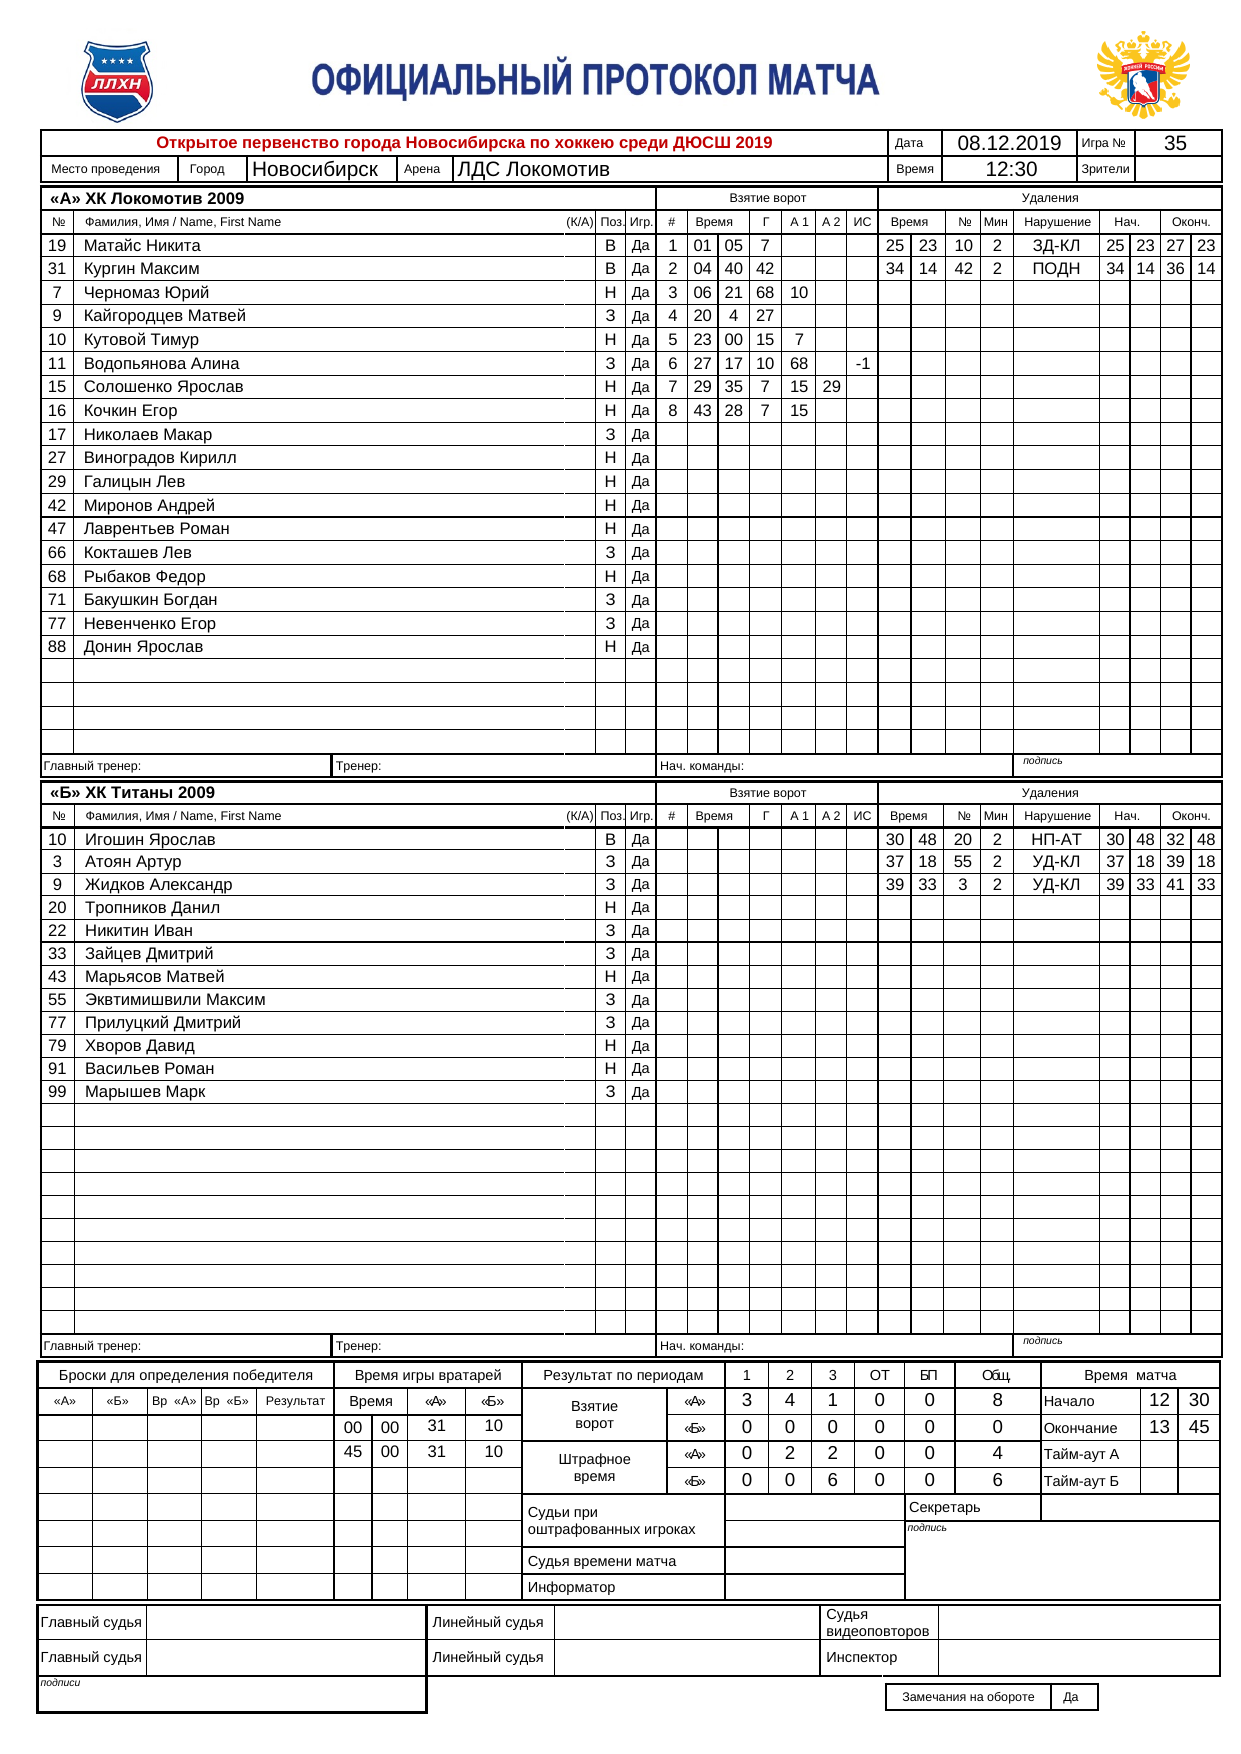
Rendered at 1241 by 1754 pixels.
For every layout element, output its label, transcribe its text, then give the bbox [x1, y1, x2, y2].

table_cell [847, 1012, 877, 1033]
table_cell Нач. команды: [657, 755, 1012, 776]
table_cell 19 [42, 235, 73, 256]
table_cell Виноградов Кирилл [74, 446, 564, 469]
table_cell [912, 588, 945, 611]
table_cell [257, 1574, 333, 1599]
table_cell [657, 423, 687, 445]
table_cell [1161, 328, 1190, 351]
table_cell 0 [905, 1415, 954, 1440]
table_cell [719, 896, 749, 918]
table_cell [74, 707, 564, 729]
table_cell Жидков Александр [75, 874, 564, 895]
table_cell [946, 730, 980, 753]
table_cell [1100, 966, 1129, 987]
table_cell [719, 1127, 749, 1149]
table_cell [1161, 966, 1190, 987]
table_cell [912, 541, 945, 564]
table_cell [719, 1265, 749, 1287]
table_cell Николаев Макар [74, 423, 564, 445]
table_cell [879, 943, 910, 964]
table_cell [1014, 588, 1099, 611]
table_cell [719, 541, 749, 564]
table_cell [782, 943, 815, 964]
table_cell [879, 1081, 910, 1103]
table_cell [1192, 281, 1221, 303]
table_cell [750, 966, 781, 987]
table_cell [879, 966, 910, 987]
table_cell [42, 1265, 74, 1287]
table_cell [565, 541, 595, 564]
table_cell [847, 943, 877, 964]
table_cell [1131, 1288, 1160, 1310]
table_cell [939, 1606, 1219, 1639]
table_cell [657, 1173, 687, 1195]
table_cell [1131, 1127, 1160, 1149]
table_cell [596, 1265, 625, 1287]
table_cell [912, 896, 943, 918]
table_cell [596, 1104, 625, 1126]
table_cell [719, 1081, 749, 1103]
table_cell [565, 328, 595, 351]
table_cell А 1 [782, 211, 815, 233]
table_cell 0 [812, 1415, 854, 1440]
table_cell [1136, 157, 1221, 181]
table_cell [1161, 1081, 1190, 1103]
table_cell [565, 730, 595, 753]
table_cell [750, 1035, 781, 1057]
table_cell [1014, 305, 1099, 327]
table_cell [1100, 1242, 1129, 1264]
table_cell 14 [912, 257, 945, 280]
table_cell [719, 920, 749, 941]
table_cell Поз. [596, 805, 625, 826]
table_header «А» ХК Локомотив 2009 [42, 188, 655, 209]
table_cell [657, 1196, 687, 1218]
table_cell [782, 874, 815, 895]
table_cell [1192, 683, 1221, 706]
table_cell [42, 1242, 74, 1264]
table_cell [688, 1150, 717, 1172]
table_cell [981, 1311, 1013, 1333]
table_cell [565, 235, 595, 256]
table_cell [93, 1468, 147, 1493]
table_cell [1192, 989, 1221, 1011]
table_cell [1131, 1104, 1160, 1126]
table_cell [750, 494, 781, 516]
table_cell Н [596, 896, 625, 918]
table_cell [981, 1196, 1013, 1218]
table_cell [1141, 1441, 1177, 1467]
table_header Броски для определения победителя [39, 1363, 333, 1387]
table_cell Игр. [626, 805, 655, 826]
table_cell [1131, 305, 1160, 327]
table_cell [946, 281, 980, 303]
table_cell 33 [1192, 874, 1221, 895]
table_cell [1192, 612, 1221, 634]
table_cell [74, 683, 564, 706]
table_cell [944, 1265, 980, 1287]
table_cell 29 [816, 376, 846, 398]
table_cell [719, 659, 749, 682]
table_cell [726, 1521, 904, 1546]
table_cell [946, 376, 980, 398]
table_cell подпись [906, 1522, 1219, 1599]
table_cell [75, 1150, 564, 1172]
table_cell [1014, 541, 1099, 564]
table_cell 7 [750, 235, 781, 256]
table_cell [816, 943, 846, 964]
table_cell [946, 494, 980, 516]
table_cell [944, 1288, 980, 1310]
table_cell [816, 446, 846, 469]
table_cell [981, 683, 1013, 706]
table_cell [1014, 446, 1099, 469]
table_cell [981, 966, 1013, 987]
table_cell 35 [719, 376, 749, 398]
table_cell [1131, 376, 1160, 398]
table_cell [912, 470, 945, 493]
table_cell [39, 1521, 92, 1546]
table_cell [1100, 1150, 1129, 1172]
table_cell [816, 565, 846, 587]
table_cell [816, 235, 846, 256]
table_cell [912, 1035, 943, 1057]
table_cell [596, 730, 625, 753]
table_cell [879, 920, 910, 941]
table_cell [626, 1196, 655, 1218]
table_cell [719, 874, 749, 895]
table_cell [1161, 1311, 1190, 1333]
table_cell [1014, 399, 1099, 422]
table_cell 29 [688, 376, 717, 398]
table_cell 31 [408, 1416, 465, 1440]
table_cell Главный судья [39, 1606, 146, 1639]
table_cell [912, 1196, 943, 1218]
table_cell [782, 850, 815, 872]
table_cell Главный тренер: [42, 1335, 330, 1356]
table_cell [657, 850, 687, 872]
table_cell [981, 612, 1013, 634]
table_cell [1192, 1242, 1221, 1264]
table_cell Нач. [1100, 211, 1160, 233]
table_cell [847, 896, 877, 918]
table_cell [93, 1494, 147, 1520]
table_cell Да [626, 352, 655, 374]
table_cell 0 [905, 1389, 954, 1413]
table_cell [1161, 470, 1190, 493]
table_cell 79 [42, 1035, 74, 1057]
table_cell [719, 1219, 749, 1241]
table_cell [944, 1104, 980, 1126]
table_cell Тайм-аут Б [1042, 1468, 1140, 1493]
table_cell [879, 1035, 910, 1057]
table_cell 34 [879, 257, 910, 280]
table_cell 30 [1179, 1389, 1219, 1413]
table_cell [1192, 328, 1221, 351]
table_cell [1161, 1127, 1190, 1149]
table_cell [688, 1219, 717, 1241]
table_cell 3 [657, 281, 687, 303]
table_cell [847, 494, 877, 516]
table_cell [981, 305, 1013, 327]
table_cell [981, 494, 1013, 516]
table_cell «А» [668, 1389, 724, 1413]
table_cell [565, 612, 595, 634]
table_cell [148, 1494, 201, 1520]
table_cell [626, 707, 655, 729]
table_cell Да [626, 518, 655, 540]
table_cell [688, 1127, 717, 1149]
table_cell [847, 518, 877, 540]
table_cell [719, 612, 749, 634]
table_cell [847, 1104, 877, 1126]
table_cell [879, 1173, 910, 1195]
table_cell [981, 1173, 1013, 1195]
table_cell З [596, 588, 625, 611]
table_cell Прилуцкий Дмитрий [75, 1012, 564, 1033]
table_cell [1100, 281, 1129, 303]
table_cell [1100, 1196, 1129, 1218]
table_cell Да [626, 376, 655, 398]
table_cell [626, 1127, 655, 1149]
table_cell 47 [42, 518, 73, 540]
table_cell [75, 1288, 564, 1310]
table_cell [565, 305, 595, 327]
table_cell [782, 565, 815, 587]
table_cell В [596, 257, 625, 280]
table_cell [1131, 1012, 1160, 1033]
table_cell [912, 920, 943, 941]
table_cell [719, 565, 749, 587]
table_cell [1100, 612, 1129, 634]
table_cell [626, 1265, 655, 1287]
table_cell [879, 1242, 910, 1264]
table_cell [782, 1173, 815, 1195]
table_cell [1100, 376, 1129, 398]
table_cell [1100, 730, 1129, 753]
table_cell [1014, 730, 1099, 753]
table_cell [782, 1104, 815, 1126]
table_cell [879, 541, 910, 564]
table_cell 10 [750, 352, 781, 374]
table_cell [879, 352, 910, 374]
table_cell Арена [398, 157, 452, 181]
table_cell (К/А) [565, 805, 595, 826]
table_cell [688, 966, 717, 987]
table_cell [879, 494, 910, 516]
table_cell Главный судья [39, 1640, 146, 1675]
table_cell 55 [944, 850, 980, 872]
table_cell 9 [42, 305, 73, 327]
table_cell [879, 399, 910, 422]
table_cell [565, 1219, 595, 1241]
table_cell [75, 1242, 564, 1264]
table_cell [1014, 423, 1099, 445]
table_cell 11 [42, 352, 73, 374]
table_cell 10 [782, 281, 815, 303]
table_cell 33 [42, 943, 74, 964]
table_cell [944, 943, 980, 964]
table_cell [1192, 1265, 1221, 1287]
table_cell [1192, 943, 1221, 964]
table_cell № [42, 211, 73, 233]
table_cell Да [626, 446, 655, 469]
table_cell [981, 565, 1013, 587]
table_cell 71 [42, 588, 73, 611]
table_cell [1014, 1035, 1099, 1057]
table_cell [750, 588, 781, 611]
table_cell [1161, 541, 1190, 564]
table_cell 0 [855, 1415, 904, 1440]
table_cell 15 [42, 376, 73, 398]
table_cell [1100, 1081, 1129, 1103]
table_cell [596, 1173, 625, 1195]
table_cell [719, 1196, 749, 1218]
table_cell [944, 1219, 980, 1241]
table_cell Н [596, 966, 625, 987]
table_cell [1014, 1104, 1099, 1126]
table_cell [1100, 328, 1129, 351]
table_cell Никитин Иван [75, 920, 564, 941]
table_cell ИС [847, 805, 877, 826]
table_cell [657, 446, 687, 469]
table_cell [981, 636, 1013, 658]
table_cell [688, 659, 717, 682]
table_cell [1131, 707, 1160, 729]
table_cell Н [596, 328, 625, 351]
table_cell [657, 920, 687, 941]
table_cell [879, 1265, 910, 1287]
table_cell [1161, 730, 1190, 753]
table_cell [912, 328, 945, 351]
table_cell [879, 1012, 910, 1033]
table_cell [750, 829, 781, 849]
table_cell [39, 1547, 92, 1573]
table_cell [946, 423, 980, 445]
table_cell Да [626, 920, 655, 941]
table_cell [596, 707, 625, 729]
table_cell [657, 683, 687, 706]
table_cell [657, 494, 687, 516]
table_cell [750, 423, 781, 445]
table_cell [847, 1288, 877, 1310]
table_cell [1192, 1288, 1221, 1310]
table_cell [782, 636, 815, 658]
table_cell [596, 659, 625, 682]
table_cell [688, 920, 717, 941]
table_cell Да [626, 257, 655, 280]
table_cell [750, 1242, 781, 1264]
table_cell [750, 659, 781, 682]
table_cell [912, 399, 945, 422]
table_cell 0 [905, 1442, 954, 1467]
table_cell [847, 1035, 877, 1057]
table_cell подписи [39, 1677, 425, 1711]
table_cell [1014, 1219, 1099, 1241]
table_cell З [596, 1081, 625, 1103]
table_cell Бакушкин Богдан [74, 588, 564, 611]
table_cell [1161, 1196, 1190, 1218]
table_cell [944, 1150, 980, 1172]
table_cell [1014, 1127, 1099, 1149]
table_cell 2 [812, 1442, 854, 1467]
table_cell [202, 1494, 256, 1520]
table_cell [782, 1242, 815, 1264]
table_cell [981, 920, 1013, 941]
table_cell [912, 659, 945, 682]
table_cell Да [626, 470, 655, 493]
table_cell [1014, 376, 1099, 398]
table_cell [912, 423, 945, 445]
table_cell [408, 1521, 465, 1546]
table_cell [816, 1058, 846, 1079]
table_cell [912, 612, 945, 634]
table_cell [816, 659, 846, 682]
table_cell [373, 1547, 407, 1573]
table_cell [657, 1035, 687, 1057]
table_cell [1131, 328, 1160, 351]
table_cell [782, 1288, 815, 1310]
table_cell Солошенко Ярослав [74, 376, 564, 398]
table_cell [1192, 423, 1221, 445]
table_cell [816, 399, 846, 422]
table_cell [981, 1035, 1013, 1057]
table_cell [565, 352, 595, 374]
table_cell [147, 1606, 425, 1639]
table_cell [847, 376, 877, 398]
table_cell [782, 1311, 815, 1333]
table_cell Г [750, 211, 781, 233]
table_cell [816, 1081, 846, 1103]
table_cell [596, 1150, 625, 1172]
table_cell [847, 328, 877, 351]
table_cell [1131, 1265, 1160, 1287]
table_cell [782, 896, 815, 918]
table_cell [847, 1242, 877, 1264]
table_cell [719, 966, 749, 987]
table_cell 00 [373, 1441, 407, 1467]
table_cell 00 [373, 1416, 407, 1440]
table_cell [847, 399, 877, 422]
table_cell [257, 1521, 333, 1546]
table_cell [1131, 1242, 1160, 1264]
table_cell [1100, 1058, 1129, 1079]
table_cell Да [626, 896, 655, 918]
table_header Дата [889, 131, 941, 155]
table_cell [1192, 707, 1221, 729]
table_cell 6 [657, 352, 687, 374]
table_cell [688, 1081, 717, 1103]
table_cell Нарушение [1014, 211, 1099, 233]
table_cell [750, 565, 781, 587]
table_cell [782, 423, 815, 445]
table_cell [565, 850, 595, 872]
table_cell [946, 588, 980, 611]
table_cell [1192, 1012, 1221, 1033]
table_cell [719, 588, 749, 611]
table_header Удаления [879, 188, 1221, 209]
table_cell [750, 1012, 781, 1033]
table_cell [981, 470, 1013, 493]
table_cell [944, 1127, 980, 1149]
table_cell [202, 1521, 256, 1546]
table_cell 8 [956, 1389, 1040, 1413]
table_cell [1100, 1104, 1129, 1126]
table_cell 45 [1179, 1415, 1219, 1440]
table_cell [912, 1104, 943, 1126]
table_cell З [596, 352, 625, 374]
table_cell 8 [657, 399, 687, 422]
table_cell В [596, 235, 625, 256]
table_cell [939, 1640, 1219, 1675]
table_cell Да [626, 305, 655, 327]
table_cell [847, 874, 877, 895]
table_cell [1100, 707, 1129, 729]
table_cell [847, 829, 877, 849]
table_cell [782, 446, 815, 469]
table_cell [657, 829, 687, 849]
table_cell Фамилия, Имя / Name, First Name [75, 805, 565, 826]
table_cell [912, 376, 945, 398]
table_cell Информатор [523, 1575, 724, 1599]
table_cell [816, 1104, 846, 1126]
table_cell [1100, 541, 1129, 564]
table_cell [1099, 1682, 1220, 1711]
table_cell [1161, 399, 1190, 422]
table_cell 00 [335, 1416, 371, 1440]
table_cell [879, 446, 910, 469]
table_cell 20 [688, 305, 717, 327]
table_cell [657, 1242, 687, 1264]
table_cell В [596, 829, 625, 849]
table_cell [946, 328, 980, 351]
table_cell [816, 636, 846, 658]
table_cell Фамилия, Имя / Name, First Name [74, 211, 565, 233]
table_cell [1100, 518, 1129, 540]
table_cell [596, 1288, 625, 1310]
table_cell [626, 683, 655, 706]
table_cell [879, 1127, 910, 1149]
table_cell [148, 1547, 201, 1573]
table_cell [688, 1035, 717, 1057]
table_cell [39, 1416, 92, 1440]
table_cell [1192, 470, 1221, 493]
table_cell [816, 470, 846, 493]
table_cell [1131, 541, 1160, 564]
table_cell З [596, 541, 625, 564]
table_cell [148, 1468, 201, 1493]
table_cell [719, 730, 749, 753]
table_cell [335, 1494, 371, 1520]
table_cell А 1 [782, 805, 815, 826]
table_cell [981, 989, 1013, 1011]
table_cell 3 [944, 874, 980, 895]
table_cell [946, 707, 980, 729]
table_cell 1 [657, 235, 687, 256]
table_cell [1131, 612, 1160, 634]
table_cell [657, 1127, 687, 1149]
table_cell [1014, 1058, 1099, 1079]
table_cell [335, 1468, 371, 1493]
table_cell [912, 518, 945, 540]
table_cell 99 [42, 1081, 74, 1103]
table_cell Нарушение [1014, 805, 1099, 826]
table_cell [1161, 376, 1190, 398]
table_cell [782, 920, 815, 941]
table_cell [555, 1640, 819, 1675]
table_cell [42, 1219, 74, 1241]
table_cell [1014, 943, 1099, 964]
table_cell [466, 1468, 521, 1493]
table_cell 17 [42, 423, 73, 445]
table_cell [1131, 943, 1160, 964]
table_cell [750, 518, 781, 540]
table_cell [847, 1265, 877, 1287]
table_cell [879, 1196, 910, 1218]
table_cell Судья видеоповторов [821, 1606, 938, 1639]
table_cell [782, 1058, 815, 1079]
table_cell [981, 1058, 1013, 1079]
table_cell [565, 470, 595, 493]
table_cell [750, 850, 781, 872]
table_cell [565, 399, 595, 422]
table_cell [816, 1035, 846, 1057]
table_cell [39, 1468, 92, 1493]
table_cell Н [596, 1035, 625, 1057]
table_cell [782, 305, 815, 327]
table_cell [1131, 730, 1160, 753]
table_cell 0 [726, 1468, 768, 1493]
table_cell 27 [750, 305, 781, 327]
table_cell 01 [688, 235, 717, 256]
table_cell [1100, 1127, 1129, 1149]
table_cell [688, 730, 717, 753]
table_cell [879, 1219, 910, 1241]
table_cell З [596, 850, 625, 872]
table_cell [565, 1196, 595, 1218]
table_cell З [596, 874, 625, 895]
table_cell [912, 305, 945, 327]
table_cell [912, 707, 945, 729]
table_cell [1014, 920, 1099, 941]
table_cell 15 [750, 328, 781, 351]
table_cell [1161, 896, 1190, 918]
table_cell 18 [912, 850, 943, 872]
table_cell [688, 683, 717, 706]
table_cell [373, 1468, 407, 1493]
table_cell [565, 874, 595, 895]
table_cell [565, 1035, 595, 1057]
table_cell [879, 518, 910, 540]
table_cell [1131, 636, 1160, 658]
table_cell [1192, 1219, 1221, 1241]
table_cell Кайгородцев Матвей [74, 305, 564, 327]
table_cell [816, 352, 846, 374]
table_cell 16 [42, 399, 73, 422]
table_cell «А» [408, 1389, 465, 1413]
table_cell [257, 1494, 333, 1520]
table_cell [719, 494, 749, 516]
table_cell Н [596, 636, 625, 658]
table_cell [1161, 1219, 1190, 1241]
table_cell [93, 1416, 147, 1440]
table_cell Н [596, 446, 625, 469]
table_cell [879, 636, 910, 658]
table_cell «А» [668, 1442, 724, 1467]
table_cell [688, 829, 717, 849]
table_cell [466, 1494, 521, 1520]
table_cell З [596, 423, 625, 445]
table_cell Да [626, 565, 655, 587]
table_cell [1192, 659, 1221, 682]
table_cell [1192, 966, 1221, 987]
table_cell [42, 1173, 74, 1195]
table_cell [944, 1196, 980, 1218]
table_cell [1100, 659, 1129, 682]
table_cell [42, 1127, 74, 1149]
table_cell [750, 1311, 781, 1333]
table_cell Взятие ворот [523, 1389, 666, 1440]
table_cell [1131, 518, 1160, 540]
table_cell [1161, 1035, 1190, 1057]
table_cell [1161, 1104, 1190, 1126]
table_cell [1014, 636, 1099, 658]
table_cell [1131, 1219, 1160, 1241]
table_cell [596, 1196, 625, 1218]
table_cell [596, 683, 625, 706]
table_cell [93, 1547, 147, 1573]
table_cell [257, 1547, 333, 1573]
table_cell 4 [769, 1389, 811, 1413]
table_cell [626, 1104, 655, 1126]
table_cell Да [626, 874, 655, 895]
table_cell [688, 896, 717, 918]
table_cell [565, 636, 595, 658]
table_cell [688, 1311, 717, 1333]
table_cell [1192, 1127, 1221, 1149]
table_cell [1131, 920, 1160, 941]
table_cell [1100, 896, 1129, 918]
table_cell [782, 1035, 815, 1057]
table_cell [981, 707, 1013, 729]
table_cell [981, 446, 1013, 469]
table_cell Вр «Б» [202, 1389, 256, 1413]
table_cell [847, 281, 877, 303]
table_cell [1131, 1035, 1160, 1057]
table_cell [750, 541, 781, 564]
table_cell [981, 1265, 1013, 1287]
table_cell [719, 636, 749, 658]
table_cell [879, 683, 910, 706]
table_cell 32 [1161, 829, 1190, 849]
table_cell [1100, 1219, 1129, 1241]
table_header Взятие ворот [657, 188, 877, 209]
table_cell [1192, 896, 1221, 918]
table_cell [719, 1104, 749, 1126]
table_cell 68 [782, 352, 815, 374]
table_cell [912, 1127, 943, 1149]
table_cell [750, 470, 781, 493]
table_cell [1192, 730, 1221, 753]
table_cell (К/А) [565, 211, 595, 233]
table_cell 88 [42, 636, 73, 658]
table_cell [1131, 1196, 1160, 1218]
table_cell [879, 896, 910, 918]
table_cell 20 [42, 896, 74, 918]
table_cell 23 [1131, 235, 1160, 256]
table_cell [626, 1150, 655, 1172]
table_cell 0 [855, 1389, 904, 1413]
table_cell Тренер: [333, 755, 655, 776]
table_cell [408, 1494, 465, 1520]
table_cell [626, 1311, 655, 1333]
table_cell «Б » [466, 1389, 521, 1413]
table_cell [657, 730, 687, 753]
table_header ОТ [855, 1363, 904, 1387]
table_cell [596, 1127, 625, 1149]
table_cell 34 [1100, 257, 1129, 280]
table_cell [719, 518, 749, 540]
table_cell [202, 1574, 256, 1599]
table_cell [1192, 494, 1221, 516]
table_cell 7 [657, 376, 687, 398]
table_cell [782, 1127, 815, 1149]
table_cell [1042, 1495, 1219, 1520]
table_cell Н [596, 494, 625, 516]
table_cell Нач. команды: [657, 1335, 1012, 1356]
table_cell [565, 588, 595, 611]
table_cell Н [596, 565, 625, 587]
table_cell [946, 470, 980, 493]
table_cell Да [626, 943, 655, 964]
table_cell Вр «А» [148, 1389, 201, 1413]
table_cell [750, 1173, 781, 1195]
table_cell [688, 1104, 717, 1126]
table_cell 6 [812, 1468, 854, 1493]
table_cell [1161, 707, 1190, 729]
table_cell [912, 494, 945, 516]
table_cell Секретарь [906, 1495, 1040, 1520]
table_cell [847, 850, 877, 872]
table_cell [42, 730, 73, 753]
table_cell Оконч. [1161, 805, 1221, 826]
table_cell ПОДН [1014, 257, 1099, 280]
table_cell [565, 257, 595, 280]
table_cell [981, 328, 1013, 351]
table_cell [816, 541, 846, 564]
table_cell [726, 1495, 904, 1520]
table_cell [912, 446, 945, 469]
table_cell [912, 1173, 943, 1195]
table_cell [879, 281, 910, 303]
table_cell [565, 281, 595, 303]
table_cell [782, 235, 815, 256]
table_cell [1161, 1150, 1190, 1172]
table_cell [879, 423, 910, 445]
table_cell Н [596, 470, 625, 493]
table_cell Тропников Данил [75, 896, 564, 918]
table_cell Хворов Давид [75, 1035, 564, 1057]
table_cell [879, 659, 910, 682]
table_cell [946, 352, 980, 374]
table_cell 05 [719, 235, 749, 256]
table_cell [847, 1219, 877, 1241]
table_cell [657, 588, 687, 611]
table_cell [1100, 920, 1129, 941]
table_cell 66 [42, 541, 73, 564]
table_cell [1192, 1196, 1221, 1218]
table_cell [373, 1494, 407, 1520]
table_cell [782, 1265, 815, 1287]
table_cell [847, 423, 877, 445]
table_cell [981, 376, 1013, 398]
table_cell [1131, 565, 1160, 587]
table_cell [148, 1441, 201, 1467]
table_cell [1131, 989, 1160, 1011]
table_cell [782, 707, 815, 729]
table_cell [750, 989, 781, 1011]
table_cell [981, 352, 1013, 374]
table_cell [335, 1521, 371, 1546]
table_cell [1014, 328, 1099, 351]
table_cell [847, 588, 877, 611]
table_cell Линейный судья [428, 1606, 554, 1639]
table_cell Да [626, 281, 655, 303]
table_cell [879, 1311, 910, 1333]
table_cell [565, 896, 595, 918]
table_cell -1 [847, 352, 877, 374]
table_cell [750, 943, 781, 964]
table_cell [1192, 446, 1221, 469]
table_cell [816, 1173, 846, 1195]
table_cell 43 [42, 966, 74, 987]
table_cell [1100, 399, 1129, 422]
table_cell 43 [688, 399, 717, 422]
table_cell 30 [879, 829, 910, 849]
table_cell [565, 1012, 595, 1033]
table_cell [1100, 494, 1129, 516]
table_cell Окончание [1042, 1415, 1140, 1440]
table_cell [1161, 612, 1190, 634]
table_cell [657, 470, 687, 493]
table_cell 25 [1100, 235, 1129, 256]
table_cell 10 [466, 1416, 521, 1440]
table_cell 10 [946, 235, 980, 256]
table_cell [944, 1035, 980, 1057]
table_cell [74, 659, 564, 682]
table_cell 39 [879, 874, 910, 895]
table_cell [879, 588, 910, 611]
table_cell 7 [42, 281, 73, 303]
table_cell 10 [42, 829, 74, 849]
table_cell З [596, 612, 625, 634]
table_cell [944, 920, 980, 941]
table_cell [1192, 1150, 1221, 1172]
table_cell [257, 1416, 333, 1440]
table_cell [946, 541, 980, 564]
table_cell 17 [719, 352, 749, 374]
table_cell 23 [1192, 235, 1221, 256]
table_cell 2 [981, 829, 1013, 849]
table_cell [879, 707, 910, 729]
table_cell А 2 [816, 805, 846, 826]
table_cell [565, 376, 595, 398]
table_cell [1131, 1311, 1160, 1333]
table_cell [1014, 1150, 1099, 1172]
table_cell [879, 376, 910, 398]
table_cell Игр. [626, 211, 655, 233]
table_cell 39 [1161, 850, 1190, 872]
table_cell УД-КЛ [1014, 874, 1099, 895]
table_cell [816, 850, 846, 872]
table_cell 2 [981, 850, 1013, 872]
table_cell [1192, 1058, 1221, 1079]
table_cell Да [626, 1081, 655, 1103]
table_cell З [596, 989, 625, 1011]
table_cell [981, 1288, 1013, 1310]
table_cell [1161, 659, 1190, 682]
table_cell [626, 659, 655, 682]
table_cell [42, 707, 73, 729]
table_cell [93, 1441, 147, 1467]
table_cell [202, 1468, 256, 1493]
table_cell [981, 1104, 1013, 1126]
table_cell [750, 612, 781, 634]
table_cell 42 [946, 257, 980, 280]
table_cell [1161, 494, 1190, 516]
table_cell [565, 1242, 595, 1264]
table_cell [879, 1288, 910, 1310]
table_cell 0 [726, 1415, 768, 1440]
table_cell Зрители [1078, 157, 1134, 181]
table_cell [816, 874, 846, 895]
table_cell Инспектор [821, 1640, 938, 1675]
table_header Удаления [879, 783, 1221, 803]
table_cell [335, 1547, 371, 1573]
table_cell [202, 1547, 256, 1573]
table_cell [847, 730, 877, 753]
table_cell [719, 850, 749, 872]
table_cell [750, 1104, 781, 1126]
table_cell 04 [688, 257, 717, 280]
table_cell [39, 1441, 92, 1467]
table_cell [1161, 588, 1190, 611]
table_cell [750, 1127, 781, 1149]
table_cell [75, 1127, 564, 1149]
table_cell [1100, 943, 1129, 964]
table_cell [719, 1288, 749, 1310]
table_cell 0 [726, 1442, 768, 1467]
table_cell [688, 612, 717, 634]
table_cell [1131, 1081, 1160, 1103]
table_cell 33 [1131, 874, 1160, 895]
table_cell [946, 659, 980, 682]
table_cell [847, 659, 877, 682]
table_cell [565, 565, 595, 587]
table_cell [1161, 565, 1190, 587]
table_cell [39, 1494, 92, 1520]
table_cell 48 [1131, 829, 1160, 849]
table_cell [981, 518, 1013, 540]
table_cell «Б» [93, 1389, 147, 1413]
table_cell [1014, 1173, 1099, 1195]
table_cell [981, 943, 1013, 964]
table_cell 77 [42, 612, 73, 634]
table_cell [847, 683, 877, 706]
table_cell 5 [657, 328, 687, 351]
table_cell [946, 446, 980, 469]
table_cell [782, 1196, 815, 1218]
table_cell [1161, 1012, 1190, 1033]
table_cell Главный тренер: [42, 755, 330, 776]
table_cell [946, 518, 980, 540]
table_cell 4 [956, 1442, 1040, 1467]
table_cell 1 [812, 1389, 854, 1413]
table_cell [626, 1242, 655, 1264]
table_cell 40 [719, 257, 749, 280]
table_cell [750, 1081, 781, 1103]
table_cell подпись [1014, 755, 1221, 776]
table_cell Мин [981, 211, 1013, 233]
table_cell [1131, 470, 1160, 493]
table_cell [596, 1311, 625, 1333]
table_cell [944, 1311, 980, 1333]
table_cell [688, 636, 717, 658]
table_cell 37 [1100, 850, 1129, 872]
table_cell [816, 1012, 846, 1033]
table_cell [688, 1173, 717, 1195]
table_header Время матча [1042, 1363, 1219, 1387]
table_cell [626, 1288, 655, 1310]
table_cell [1014, 1288, 1099, 1310]
table_cell [596, 1219, 625, 1241]
table_cell З [596, 943, 625, 964]
table_cell [782, 518, 815, 540]
table_cell [847, 707, 877, 729]
table_cell [1014, 707, 1099, 729]
table_cell [1192, 305, 1221, 327]
table_cell [912, 1219, 943, 1241]
table_cell 14 [1131, 257, 1160, 280]
table_cell [1100, 989, 1129, 1011]
table_cell [688, 541, 717, 564]
table_cell [946, 399, 980, 422]
table_cell [1192, 1081, 1221, 1103]
table_cell [1014, 1081, 1099, 1103]
table_cell Да [626, 636, 655, 658]
table_cell 4 [657, 305, 687, 327]
table_cell [657, 1219, 687, 1241]
table_cell [1131, 588, 1160, 611]
table_cell [148, 1574, 201, 1599]
table_cell [1192, 565, 1221, 587]
table_cell 31 [408, 1441, 465, 1467]
table_cell [981, 896, 1013, 918]
table_cell [657, 1081, 687, 1103]
table_cell [782, 612, 815, 634]
table_cell [257, 1441, 333, 1467]
table_cell [782, 966, 815, 987]
table_cell [688, 588, 717, 611]
table_cell [657, 565, 687, 587]
table_cell [1192, 352, 1221, 374]
table_cell [1131, 446, 1160, 469]
table_cell [816, 1127, 846, 1149]
table_cell [565, 989, 595, 1011]
table_cell Нач. [1100, 805, 1160, 826]
table_cell [466, 1521, 521, 1546]
table_cell [1131, 896, 1160, 918]
table_cell «Б» [668, 1415, 724, 1440]
table_cell [981, 1242, 1013, 1264]
table_cell [1131, 683, 1160, 706]
table_cell Да [626, 588, 655, 611]
table_cell [565, 829, 595, 849]
table_cell [883, 1677, 1220, 1681]
table_cell [981, 541, 1013, 564]
table_cell [42, 1288, 74, 1310]
table_cell [688, 1265, 717, 1287]
table_cell [1100, 1265, 1129, 1287]
table_cell Время [688, 805, 749, 826]
table_cell [1131, 281, 1160, 303]
table_cell 4 [719, 305, 749, 327]
table_cell [565, 1311, 595, 1333]
table_cell 18 [1192, 850, 1221, 872]
table_cell [750, 1150, 781, 1172]
table_cell [847, 920, 877, 941]
table_cell [782, 1081, 815, 1103]
table_cell 2 [657, 257, 687, 280]
table_cell [1014, 989, 1099, 1011]
table_cell [912, 943, 943, 964]
table_cell [1100, 588, 1129, 611]
table_cell [847, 1058, 877, 1079]
table_cell [1192, 1173, 1221, 1195]
table_cell [981, 1127, 1013, 1149]
table_cell [912, 730, 945, 753]
table_cell [847, 470, 877, 493]
table_cell [1192, 588, 1221, 611]
table_cell [1161, 683, 1190, 706]
table_header Результат по периодам [523, 1363, 724, 1387]
table_cell [657, 1058, 687, 1079]
table_cell [1100, 305, 1129, 327]
table_cell 42 [750, 257, 781, 280]
table_cell [981, 423, 1013, 445]
table_cell Тренер: [333, 1335, 655, 1356]
table_cell 3 [42, 850, 74, 872]
table_cell [879, 1058, 910, 1079]
table_cell [719, 707, 749, 729]
table_cell [1014, 1242, 1099, 1264]
table_cell [1100, 470, 1129, 493]
table_cell 42 [42, 494, 73, 516]
table_cell [944, 1242, 980, 1264]
table_cell [1161, 1242, 1190, 1264]
table_cell 22 [42, 920, 74, 941]
table_cell [657, 1104, 687, 1126]
table_cell [750, 1219, 781, 1241]
table_cell Н [596, 399, 625, 422]
table_cell [946, 612, 980, 634]
table_header «Б» ХК Титаны 2009 [42, 783, 655, 803]
table_cell Да [626, 989, 655, 1011]
table_cell [782, 257, 815, 280]
table_cell [1131, 352, 1160, 374]
table_header Взятие ворот [657, 783, 877, 803]
table_cell [944, 989, 980, 1011]
table_cell [912, 636, 945, 658]
table_cell Линейный судья [428, 1640, 554, 1675]
table_cell [75, 1265, 564, 1287]
table_cell [912, 1265, 943, 1287]
table_cell [912, 1288, 943, 1310]
table_header БП [905, 1363, 954, 1387]
table_cell [816, 423, 846, 445]
table_cell [1014, 470, 1099, 493]
table_cell [981, 281, 1013, 303]
table_cell 0 [855, 1468, 904, 1493]
table_cell Да [626, 423, 655, 445]
table_cell [750, 1265, 781, 1287]
table_cell [202, 1441, 256, 1467]
table_cell [816, 1196, 846, 1218]
table_cell Атоян Артур [75, 850, 564, 872]
table_cell [750, 1058, 781, 1079]
table_cell [1179, 1441, 1219, 1467]
table_cell 15 [782, 376, 815, 398]
table_cell [816, 920, 846, 941]
table_cell [912, 565, 945, 587]
table_cell Да [626, 235, 655, 256]
table_cell [1014, 494, 1099, 516]
table_cell 30 [1100, 829, 1129, 849]
table_cell [726, 1575, 904, 1599]
table_cell [750, 874, 781, 895]
table_cell Марышев Марк [75, 1081, 564, 1103]
table_cell [847, 257, 877, 280]
table_cell ЗД-КЛ [1014, 235, 1099, 256]
table_cell [1192, 518, 1221, 540]
table_cell Да [626, 494, 655, 516]
table_cell [1192, 1035, 1221, 1057]
table_cell [719, 683, 749, 706]
table_cell [408, 1468, 465, 1493]
table_cell [1131, 1173, 1160, 1195]
table_cell [657, 1288, 687, 1310]
table_cell З [596, 1012, 625, 1033]
table_cell [1161, 1173, 1190, 1195]
table_cell [981, 588, 1013, 611]
table_cell Да [626, 399, 655, 422]
table_cell [657, 1012, 687, 1033]
table_cell [912, 1081, 943, 1103]
table_cell 37 [879, 850, 910, 872]
table_cell 48 [1192, 829, 1221, 849]
table_cell # [657, 211, 687, 233]
table_cell Миронов Андрей [74, 494, 564, 516]
table_cell [816, 257, 846, 280]
table_cell Результат [257, 1389, 333, 1413]
table_cell 29 [42, 470, 73, 493]
table_cell [1014, 966, 1099, 987]
table_cell Время [879, 805, 943, 826]
table_cell [555, 1606, 819, 1639]
table_cell [847, 446, 877, 469]
table_cell [816, 328, 846, 351]
table_cell [816, 305, 846, 327]
table_cell [912, 1058, 943, 1079]
table_cell [847, 541, 877, 564]
table_cell [1192, 636, 1221, 658]
table_cell [782, 1150, 815, 1172]
table_cell [719, 989, 749, 1011]
table_cell [847, 1127, 877, 1149]
table_cell [750, 730, 781, 753]
table_cell [912, 1150, 943, 1172]
table_cell [657, 707, 687, 729]
table_cell [688, 943, 717, 964]
table_cell [750, 446, 781, 469]
table_cell [565, 494, 595, 516]
table_cell [688, 707, 717, 729]
table_cell [657, 989, 687, 1011]
table_cell Да [626, 541, 655, 564]
table_cell Да [626, 829, 655, 849]
table_cell [466, 1547, 521, 1573]
table_cell [565, 943, 595, 964]
table_cell Игошин Ярослав [75, 829, 564, 849]
table_cell Г [750, 805, 781, 826]
table_cell [75, 1311, 564, 1333]
table_cell [847, 636, 877, 658]
table_cell [1131, 423, 1160, 445]
table_cell [847, 565, 877, 587]
table_cell Начало [1042, 1389, 1140, 1413]
table_cell [93, 1521, 147, 1546]
table_cell [1100, 1035, 1129, 1057]
table_cell [1014, 659, 1099, 682]
table_cell [688, 874, 717, 895]
table_cell [408, 1547, 465, 1573]
table_cell [816, 1311, 846, 1333]
table_cell [1161, 352, 1190, 374]
table_cell [1014, 352, 1099, 374]
table_cell [657, 896, 687, 918]
table_cell [148, 1416, 201, 1440]
table_cell [565, 707, 595, 729]
table_cell З [596, 305, 625, 327]
table_cell [719, 470, 749, 493]
table_cell Н [596, 1058, 625, 1079]
table_cell 0 [905, 1468, 954, 1493]
table_cell [148, 1521, 201, 1546]
table_cell [719, 829, 749, 849]
table_cell 27 [1161, 235, 1190, 256]
table_cell 15 [782, 399, 815, 422]
table_cell 2 [769, 1442, 811, 1467]
table_cell [657, 612, 687, 634]
table_cell З [596, 920, 625, 941]
table_cell 28 [719, 399, 749, 422]
table_cell [879, 328, 910, 351]
table_cell [1014, 612, 1099, 634]
table_cell 6 [956, 1468, 1040, 1493]
table_cell [981, 730, 1013, 753]
table_cell [335, 1574, 371, 1599]
table_cell [816, 1242, 846, 1264]
table_cell Невенченко Егор [74, 612, 564, 634]
table_cell подпись [1014, 1335, 1221, 1356]
table_cell 10 [42, 328, 73, 351]
table_header Замечания на обороте [887, 1685, 1050, 1709]
table_cell Поз. [596, 211, 625, 233]
table_cell 36 [1161, 257, 1190, 280]
table_cell [782, 494, 815, 516]
table_cell [1131, 494, 1160, 516]
table_cell [847, 989, 877, 1011]
table_cell [782, 730, 815, 753]
table_cell [816, 989, 846, 1011]
table_cell [688, 989, 717, 1011]
table_cell [565, 683, 595, 706]
table_cell 0 [769, 1415, 811, 1440]
table_cell [1161, 1288, 1190, 1310]
table_cell [944, 1058, 980, 1079]
table_cell [1100, 352, 1129, 374]
table_cell [147, 1640, 425, 1675]
table_cell ЛДС Локомотив [454, 157, 887, 181]
table_cell № [946, 211, 980, 233]
table_cell [944, 1012, 980, 1033]
table_cell «Б» [668, 1468, 724, 1493]
table_cell [565, 423, 595, 445]
table_cell [1192, 1311, 1221, 1333]
table_cell 45 [335, 1441, 371, 1467]
table_cell [373, 1574, 407, 1599]
table_cell НП-АТ [1014, 829, 1099, 849]
table_cell [981, 1012, 1013, 1033]
table_cell [565, 1127, 595, 1149]
table_cell Да [626, 1058, 655, 1079]
table_cell 7 [782, 328, 815, 351]
table_cell [1014, 565, 1099, 587]
table_cell [879, 470, 910, 493]
table_cell [879, 730, 910, 753]
table_cell [782, 1012, 815, 1033]
table_cell Н [596, 518, 625, 540]
table_cell 0 [769, 1468, 811, 1493]
table_cell Судьи при оштрафованных игроках [523, 1495, 724, 1546]
table_cell Да [626, 1012, 655, 1033]
table_cell Место проведения [42, 157, 177, 181]
table_cell [816, 494, 846, 516]
table_cell [626, 730, 655, 753]
table_cell [719, 1012, 749, 1033]
table_cell [1014, 1311, 1099, 1333]
table_cell Васильев Роман [75, 1058, 564, 1079]
table_cell [688, 446, 717, 469]
table_cell 12 [1141, 1389, 1177, 1413]
table_cell [782, 829, 815, 849]
table_cell [719, 446, 749, 469]
table_cell [726, 1548, 904, 1573]
table_cell Марьясов Матвей [75, 966, 564, 987]
table_cell 39 [1100, 874, 1129, 895]
table_cell А 2 [816, 211, 846, 233]
table_cell [1192, 399, 1221, 422]
table_cell № [944, 805, 980, 826]
table_cell 21 [719, 281, 749, 303]
table_cell Штрафное время [523, 1442, 666, 1493]
table_cell Город [179, 157, 246, 181]
table_cell [816, 896, 846, 918]
table_cell [1100, 683, 1129, 706]
table_cell Да [626, 850, 655, 872]
table_cell [688, 1058, 717, 1079]
table_cell 9 [42, 874, 74, 895]
table_cell 31 [42, 257, 73, 280]
table_cell [816, 612, 846, 634]
table_cell Кочкин Егор [74, 399, 564, 422]
table_cell [946, 636, 980, 658]
table_cell [912, 1311, 943, 1333]
table_cell 18 [1131, 850, 1160, 872]
table_cell [565, 659, 595, 682]
table_cell [688, 850, 717, 872]
table_cell [93, 1574, 147, 1599]
table_cell [782, 470, 815, 493]
table_cell Водопьянова Алина [74, 352, 564, 374]
table_cell [847, 1311, 877, 1333]
table_cell [1014, 1196, 1099, 1218]
table_cell Матайс Никита [74, 235, 564, 256]
table_cell [1161, 1265, 1190, 1287]
table_header 1 [726, 1363, 768, 1387]
table_cell [816, 281, 846, 303]
table_cell [816, 588, 846, 611]
table_cell [202, 1416, 256, 1440]
table_cell [847, 1150, 877, 1172]
table_cell [944, 896, 980, 918]
table_cell [657, 874, 687, 895]
table_cell [1100, 1311, 1129, 1333]
table_cell [1100, 1012, 1129, 1033]
table_cell [1192, 541, 1221, 564]
table_cell [719, 1311, 749, 1333]
table_cell 12:30 [943, 157, 1076, 181]
table_cell [981, 399, 1013, 422]
table_cell [1161, 989, 1190, 1011]
table_cell [657, 1150, 687, 1172]
table_cell [750, 896, 781, 918]
table_header 35 [1136, 131, 1221, 155]
table_cell [782, 659, 815, 682]
table_cell [565, 1104, 595, 1126]
table_cell [944, 1173, 980, 1195]
table_cell [1131, 1150, 1160, 1172]
table_cell [565, 1150, 595, 1172]
table_cell 27 [688, 352, 717, 374]
table_header Общ. [956, 1363, 1040, 1387]
table_cell [912, 989, 943, 1011]
table_cell [39, 1574, 92, 1599]
table_cell [981, 659, 1013, 682]
table_cell [719, 1150, 749, 1172]
table_cell Кургин Максим [74, 257, 564, 280]
table_cell [688, 1288, 717, 1310]
table_cell Кокташев Лев [74, 541, 564, 564]
table_cell [946, 565, 980, 587]
table_cell [816, 730, 846, 753]
table_cell [42, 1196, 74, 1218]
table_cell [847, 235, 877, 256]
table_cell [1131, 1058, 1160, 1079]
table_cell [1161, 518, 1190, 540]
table_cell [42, 1104, 74, 1126]
table_cell [816, 683, 846, 706]
table_cell [1014, 1012, 1099, 1033]
table_cell 55 [42, 989, 74, 1011]
table_cell [657, 943, 687, 964]
table_cell [1100, 636, 1129, 658]
table_cell [816, 1219, 846, 1241]
table_cell [75, 1219, 564, 1241]
table_cell [1131, 659, 1160, 682]
table_cell [879, 612, 910, 634]
table_cell [879, 1150, 910, 1172]
table_cell 3 [726, 1389, 768, 1413]
table_cell [1100, 565, 1129, 587]
table_cell [565, 920, 595, 941]
table_cell [750, 1288, 781, 1310]
table_cell Тайм-аут А [1042, 1441, 1140, 1467]
table_cell [782, 683, 815, 706]
table_header 08.12.2019 [943, 131, 1076, 155]
table_cell [657, 541, 687, 564]
table_cell [750, 707, 781, 729]
table_cell 77 [42, 1012, 74, 1033]
table_cell 0 [956, 1415, 1040, 1440]
table_cell [981, 1219, 1013, 1241]
table_cell Донин Ярослав [74, 636, 564, 658]
table_cell 7 [750, 376, 781, 398]
table_cell [428, 1677, 882, 1711]
table_cell Время [879, 211, 945, 233]
table_cell [74, 730, 564, 753]
table_cell [565, 1081, 595, 1103]
table_cell [847, 612, 877, 634]
table_cell # [657, 805, 687, 826]
table_cell Время [335, 1389, 407, 1413]
table_cell Судья времени матча [523, 1548, 724, 1573]
table_cell [879, 305, 910, 327]
table_cell [750, 920, 781, 941]
table_cell [1161, 281, 1190, 303]
table_cell [879, 1104, 910, 1126]
table_cell [1192, 376, 1221, 398]
table_cell [1161, 920, 1190, 941]
table_cell [565, 518, 595, 540]
table_cell [1100, 423, 1129, 445]
table_cell Да [626, 612, 655, 634]
table_cell [657, 966, 687, 987]
table_cell 33 [912, 874, 943, 895]
table_cell Н [596, 376, 625, 398]
table_cell Рыбаков Федор [74, 565, 564, 587]
table_cell [565, 1173, 595, 1195]
table_cell [1161, 1058, 1190, 1079]
table_cell Да [626, 1035, 655, 1057]
table_cell Черномаз Юрий [74, 281, 564, 303]
table_cell [719, 1242, 749, 1264]
table_cell [816, 966, 846, 987]
table_cell [75, 1173, 564, 1195]
table_cell 2 [981, 874, 1013, 895]
table_cell [1131, 399, 1160, 422]
table_cell [688, 470, 717, 493]
table_header Да [1052, 1685, 1097, 1709]
table_cell [657, 518, 687, 540]
table_cell [782, 989, 815, 1011]
table_cell 0 [855, 1442, 904, 1467]
table_cell [912, 1012, 943, 1033]
table_cell [1100, 1288, 1129, 1310]
table_cell Эквтимишвили Максим [75, 989, 564, 1011]
table_cell Кутовой Тимур [74, 328, 564, 351]
table_cell [1179, 1468, 1219, 1493]
table_cell [1014, 896, 1099, 918]
table_cell [912, 281, 945, 303]
table_cell № [42, 805, 74, 826]
table_cell [75, 1104, 564, 1126]
table_cell [1014, 518, 1099, 540]
table_cell УД-КЛ [1014, 850, 1099, 872]
table_header 2 [769, 1363, 811, 1387]
table_cell 68 [42, 565, 73, 587]
table_cell [657, 1311, 687, 1333]
table_cell 10 [466, 1441, 521, 1467]
table_cell 48 [912, 829, 943, 849]
table_cell [944, 966, 980, 987]
table_cell 13 [1141, 1415, 1177, 1440]
table_cell [719, 1173, 749, 1195]
table_cell 23 [912, 235, 945, 256]
table_cell [565, 446, 595, 469]
table_cell 68 [750, 281, 781, 303]
table_cell [816, 1150, 846, 1172]
table_cell Время [688, 211, 749, 233]
table_cell [1014, 683, 1099, 706]
table_cell Да [626, 966, 655, 987]
table_cell Новосибирск [248, 157, 396, 181]
table_cell [847, 1081, 877, 1103]
table_cell [750, 683, 781, 706]
table_cell [1014, 1265, 1099, 1287]
table_cell 41 [1161, 874, 1190, 895]
table_cell 2 [981, 235, 1013, 256]
table_cell [657, 636, 687, 658]
table_cell [1161, 446, 1190, 469]
table_cell [879, 989, 910, 1011]
table_cell 25 [879, 235, 910, 256]
table_cell Лаврентьев Роман [74, 518, 564, 540]
table_cell [565, 1288, 595, 1310]
table_cell [1131, 966, 1160, 987]
table_cell [782, 1219, 815, 1241]
table_cell 23 [688, 328, 717, 351]
table_cell [912, 1242, 943, 1264]
table_cell Время [889, 157, 941, 181]
table_header Время игры вратарей [335, 1363, 521, 1387]
table_cell [816, 829, 846, 849]
table_cell [1161, 943, 1190, 964]
table_cell [688, 518, 717, 540]
table_cell [466, 1574, 521, 1599]
table_cell ИС [847, 211, 877, 233]
table_cell [750, 1196, 781, 1218]
table_cell [782, 541, 815, 564]
table_cell 7 [750, 399, 781, 422]
table_cell 00 [719, 328, 749, 351]
table_cell [1192, 920, 1221, 941]
table_cell 06 [688, 281, 717, 303]
table_cell 91 [42, 1058, 74, 1079]
table_cell [946, 305, 980, 327]
table_cell 20 [944, 829, 980, 849]
table_cell [912, 683, 945, 706]
table_cell Н [596, 281, 625, 303]
table_cell [688, 494, 717, 516]
table_cell Оконч. [1161, 211, 1221, 233]
table_cell 27 [42, 446, 73, 469]
table_cell [719, 1035, 749, 1057]
table_cell [816, 707, 846, 729]
table_header Открытое первенство города Новосибирска по хоккею среди ДЮСШ 2019 [42, 131, 887, 155]
table_cell [42, 1311, 74, 1333]
table_cell [1014, 281, 1099, 303]
table_cell [688, 423, 717, 445]
table_cell [688, 565, 717, 587]
table_header 3 [812, 1363, 854, 1387]
table_cell [816, 518, 846, 540]
table_cell [42, 659, 73, 682]
table_cell [782, 588, 815, 611]
table_cell [596, 1242, 625, 1264]
table_cell [944, 1081, 980, 1103]
table_cell [626, 1219, 655, 1241]
table_cell [750, 636, 781, 658]
table_cell [912, 352, 945, 374]
table_cell [1100, 1173, 1129, 1195]
table_cell [1161, 423, 1190, 445]
table_cell 2 [981, 257, 1013, 280]
table_cell Мин [981, 805, 1013, 826]
table_cell [1161, 636, 1190, 658]
table_cell [912, 966, 943, 987]
table_cell [816, 1265, 846, 1287]
table_cell Галицын Лев [74, 470, 564, 493]
table_cell [565, 1058, 595, 1079]
table_cell [1100, 446, 1129, 469]
table_cell [847, 1173, 877, 1195]
table_cell [688, 1242, 717, 1264]
table_cell [565, 1265, 595, 1287]
table_cell [408, 1574, 465, 1599]
table_cell [719, 1058, 749, 1079]
table_cell [75, 1196, 564, 1218]
table_cell 14 [1192, 257, 1221, 280]
table_cell [257, 1468, 333, 1493]
table_cell [1192, 1104, 1221, 1126]
table_cell [946, 683, 980, 706]
table_header Игра № [1078, 131, 1134, 155]
table_cell Да [626, 328, 655, 351]
picture [5, 28, 1197, 129]
table_cell [657, 1265, 687, 1287]
table_cell [847, 966, 877, 987]
table_cell [42, 1150, 74, 1172]
table_cell [1141, 1468, 1177, 1493]
table_cell [719, 943, 749, 964]
table_cell [657, 659, 687, 682]
table_cell [719, 423, 749, 445]
table_cell [981, 1150, 1013, 1172]
table_cell [981, 1081, 1013, 1103]
table_cell Зайцев Дмитрий [75, 943, 564, 964]
table_cell [42, 683, 73, 706]
table_cell [1161, 305, 1190, 327]
table_cell [688, 1012, 717, 1033]
table_cell [373, 1521, 407, 1546]
table_cell [626, 1173, 655, 1195]
table_cell [847, 1196, 877, 1218]
table_cell [879, 565, 910, 587]
table_cell [847, 305, 877, 327]
table_cell «А» [39, 1389, 92, 1413]
table_cell [565, 966, 595, 987]
table_cell [688, 1196, 717, 1218]
table_cell [816, 1288, 846, 1310]
